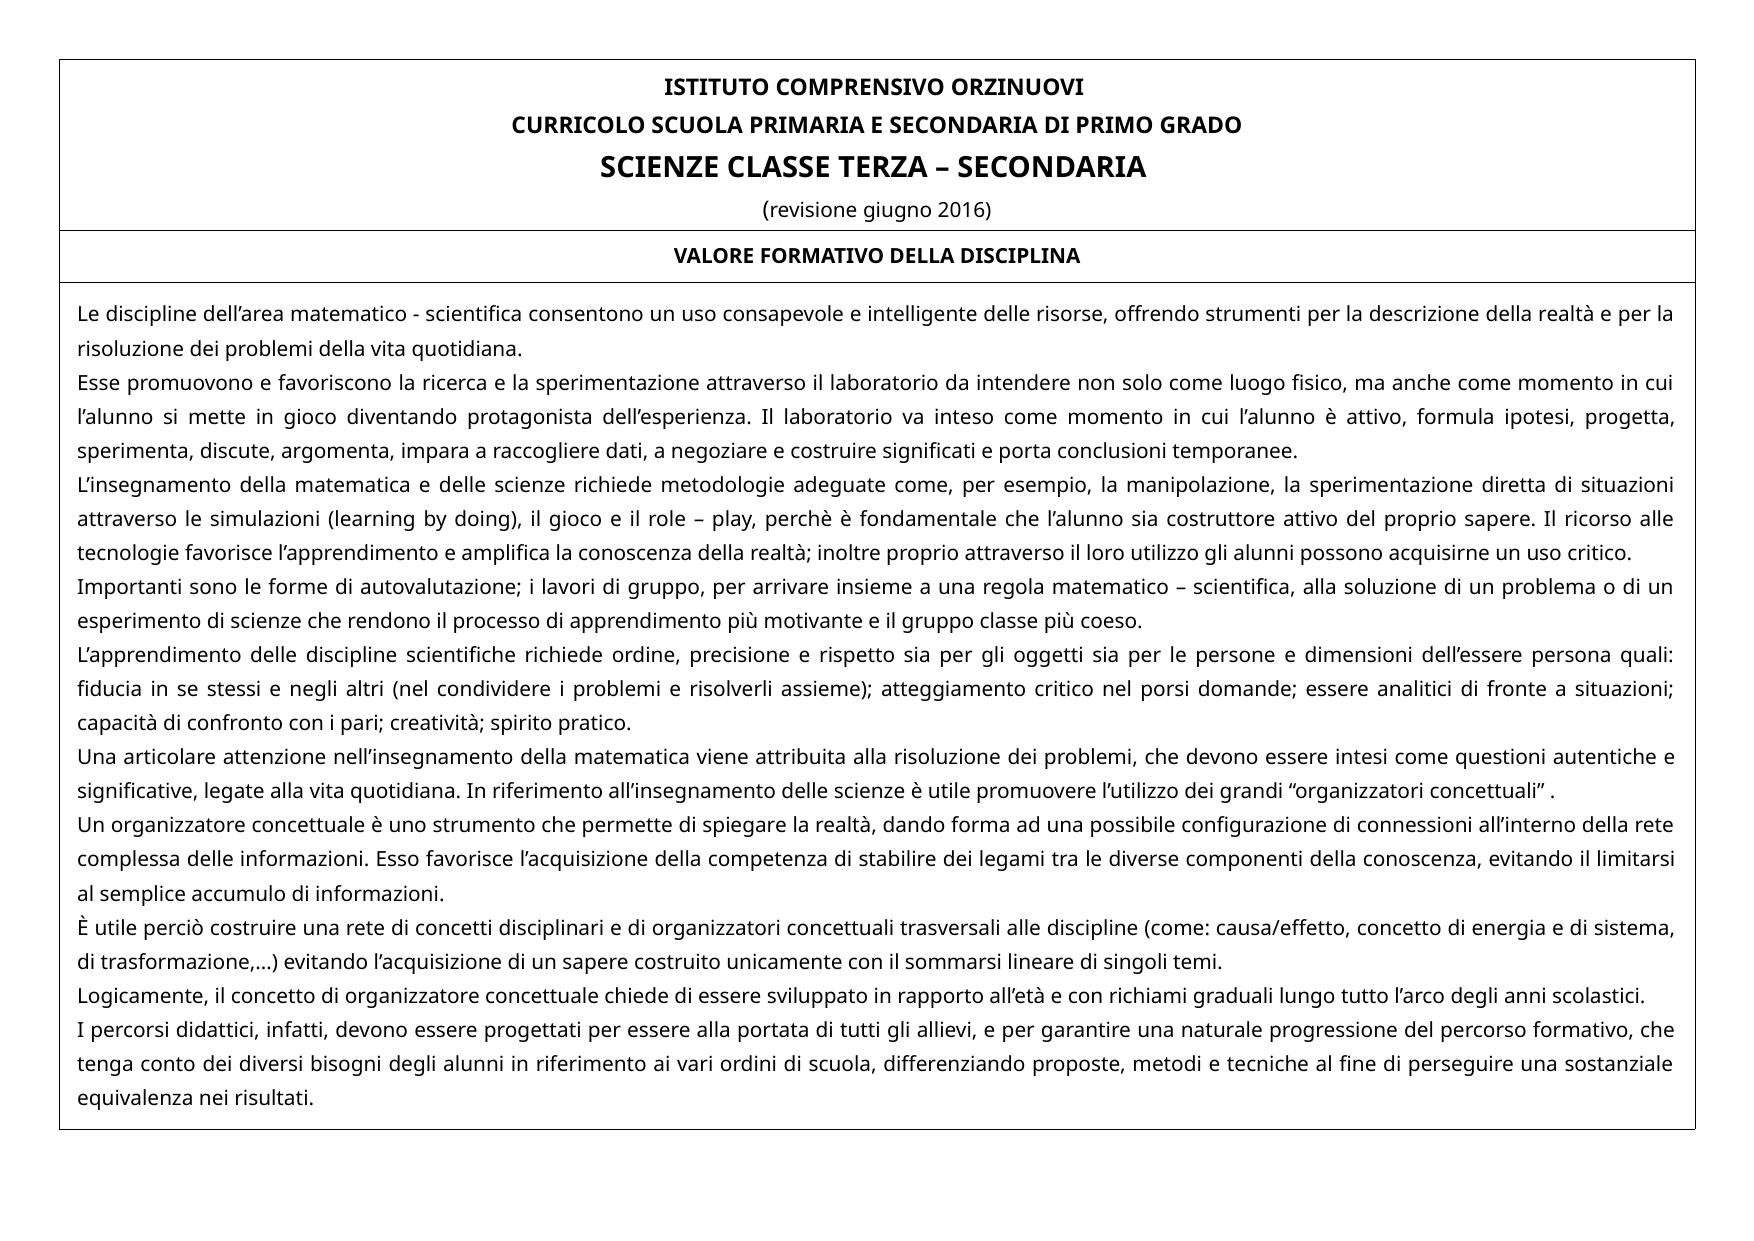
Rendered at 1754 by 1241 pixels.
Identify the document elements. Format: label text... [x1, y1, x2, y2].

table_header ISTITUTO COMPRENSIVO ORZINUOVI CURRICOLO SCUOLA PRIMARIA E SECONDARIA DI PRIMO GRADO SCIENZE CLASSE TERZA – SECONDARIA (revisione giugno 2016) [60, 60, 1695, 230]
table_cell Le discipline dell’area matematico - scientifica consentono un uso consapevole e intelligente delle risorse, offrendo strumenti per la descrizione della realtà e per la risoluzione dei problemi della vita quotidiana. Esse promuovono e favoriscono la ricerca e la sperimentazione attraverso il laboratorio da intendere non solo come luogo fisico, ma anche come momento in cui l’alunno si mette in gioco diventando protagonista dell’esperienza. Il laboratorio va inteso come momento in cui l’alunno è attivo, formula ipotesi, progetta, sperimenta, discute, argomenta, impara a raccogliere dati, a negoziare e costruire significati e porta conclusioni temporanee. L’insegnamento della matematica e delle scienze richiede metodologie adeguate come, per esempio, la manipolazione, la sperimentazione diretta di situazioni attraverso le simulazioni (learning by doing), il gioco e il role – play, perchè è fondamentale che l’alunno sia costruttore attivo del proprio sapere. Il ricorso alle tecnologie favorisce l’apprendimento e amplifica la conoscenza della realtà; inoltre proprio attraverso il loro utilizzo gli alunni possono acquisirne un uso critico. Importanti sono le forme di autovalutazione; i lavori di gruppo, per arrivare insieme a una regola matematico – scientifica, alla soluzione di un problema o di un esperimento di scienze che rendono il processo di apprendimento più motivante e il gruppo classe più coeso. L’apprendimento delle discipline scientifiche richiede ordine, precisione e rispetto sia per gli oggetti sia per le persone e dimensioni dell’essere persona quali: fiducia in se stessi e negli altri (nel condividere i problemi e risolverli assieme); atteggiamento critico nel porsi domande; essere analitici di fronte a situazioni; capacità di confronto con i pari; creatività; spirito pratico. Una articolare attenzione nell’insegnamento della matematica viene attribuita alla risoluzione dei problemi, che devono essere intesi come questioni autentiche e significative, legate alla vita quotidiana. In riferimento all’insegnamento delle scienze è utile promuovere l’utilizzo dei grandi “organizzatori concettuali” . Un organizzatore concettuale è uno strumento che permette di spiegare la realtà, dando forma ad una possibile configurazione di connessioni all’interno della rete complessa delle informazioni. Esso favorisce l’acquisizione della competenza di stabilire dei legami tra le diverse componenti della conoscenza, evitando il limitarsi al semplice accumulo di informazioni. È utile perciò costruire una rete di concetti disciplinari e di organizzatori concettuali trasversali alle discipline (come: causa/effetto, concetto di energia e di sistema, di trasformazione,…) evitando l’acquisizione di un sapere costruito unicamente con il sommarsi lineare di singoli temi. Logicamente, il concetto di organizzatore concettuale chiede di essere sviluppato in rapporto all’età e con richiami graduali lungo tutto l’arco degli anni scolastici. I percorsi didattici, infatti, devono essere progettati per essere alla portata di tutti gli allievi, e per garantire una naturale progressione del percorso formativo, che tenga conto dei diversi bisogni degli alunni in riferimento ai vari ordini di scuola, differenziando proposte, metodi e tecniche al fine di perseguire una sostanziale equivalenza nei risultati. [60, 283, 1695, 1129]
table_cell VALORE FORMATIVO DELLA DISCIPLINA [60, 231, 1695, 282]
